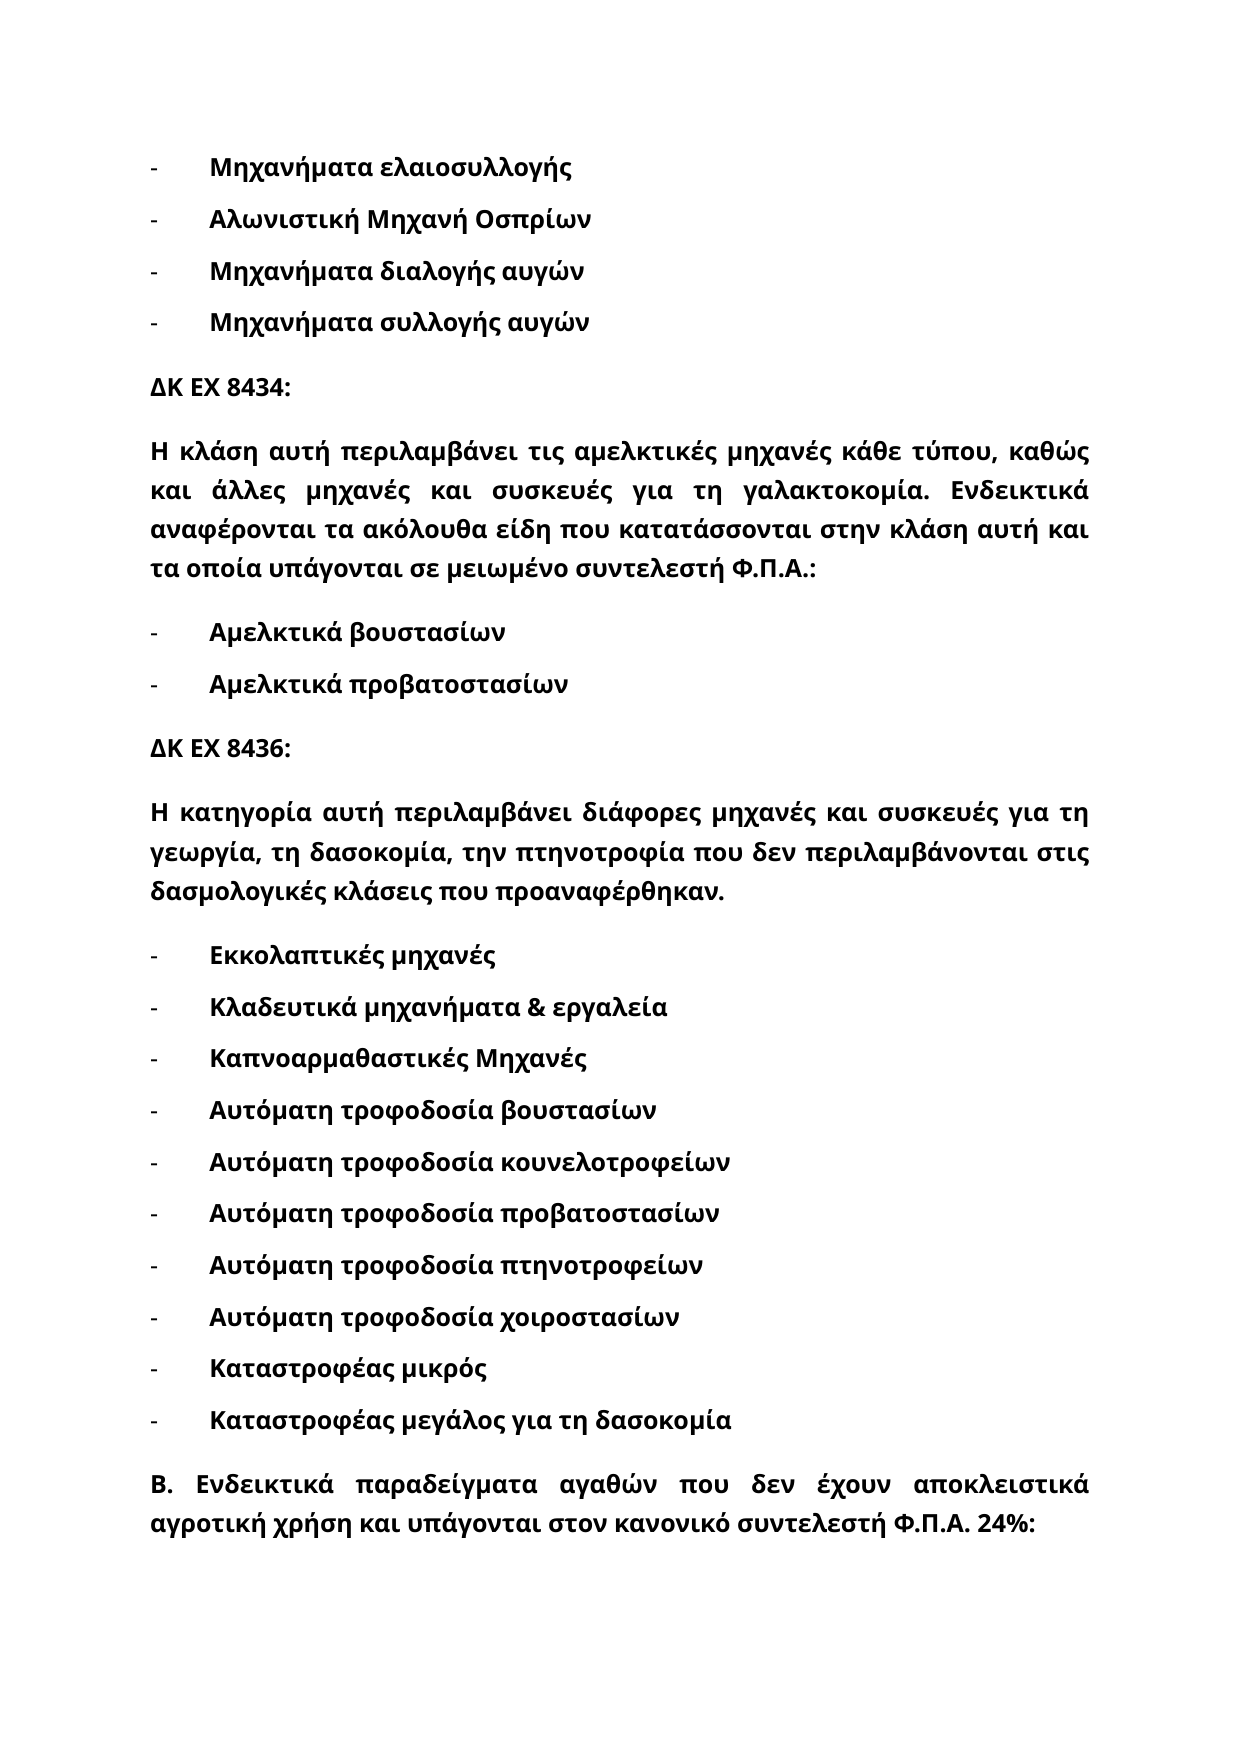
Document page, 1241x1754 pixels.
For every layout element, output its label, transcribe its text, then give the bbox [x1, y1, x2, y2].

list - Αμελκτικά βουστασίων [150, 615, 1090, 649]
list - Αυτόματη τροφοδοσία χοιροστασίων [150, 1299, 1090, 1333]
list - Αυτόματη τροφοδοσία κουνελοτροφείων [150, 1144, 1090, 1178]
list - Μηχανήματα ελαιοσυλλογής [150, 150, 1090, 184]
list - Αμελκτικά προβατοστασίων [150, 667, 1090, 701]
text Β. Ενδεικτικά παραδείγματα αγαθών που δεν έχουν αποκλειστικά αγροτική χρήση και υπάγονται στον κανονικό συντελεστή Φ.Π.Α. 24%: [150, 1467, 1090, 1540]
list - Κλαδευτικά μηχανήματα & εργαλεία [150, 989, 1090, 1023]
list - Μηχανήματα διαλογής αυγών [150, 253, 1090, 287]
list - Εκκολαπτικές μηχανές [150, 937, 1090, 972]
list - Αυτόματη τροφοδοσία προβατοστασίων [150, 1196, 1090, 1230]
text Η κατηγορία αυτή περιλαμβάνει διάφορες μηχανές και συσκευές για τη γεωργία, τη δασοκομία, την πτηνοτροφία που δεν περιλαμβάνονται στις δασμολογικές κλάσεις που προαναφέρθηκαν. [150, 795, 1090, 907]
text ΔΚ ΕΧ 8436: [150, 731, 1090, 765]
text Η κλάση αυτή περιλαμβάνει τις αμελκτικές μηχανές κάθε τύπου, καθώς και άλλες μηχανές και συσκευές για τη γαλακτοκομία. Ενδεικτικά αναφέρονται τα ακόλουθα είδη που κατατάσσονται στην κλάση αυτή και τα οποία υπάγονται σε μειωμένο συντελεστή Φ.Π.Α.: [150, 433, 1090, 585]
text ΔΚ ΕΧ 8434: [150, 369, 1090, 403]
list - Αυτόματη τροφοδοσία πτηνοτροφείων [150, 1247, 1090, 1282]
list - Αυτόματη τροφοδοσία βουστασίων [150, 1092, 1090, 1127]
list - Καταστροφέας μικρός [150, 1351, 1090, 1385]
list - Καπνοαρμαθαστικές Μηχανές [150, 1041, 1090, 1075]
list - Καταστροφέας μεγάλος για τη δασοκομία [150, 1402, 1090, 1437]
list - Μηχανήματα συλλογής αυγών [150, 305, 1090, 339]
list - Αλωνιστική Μηχανή Οσπρίων [150, 202, 1090, 236]
